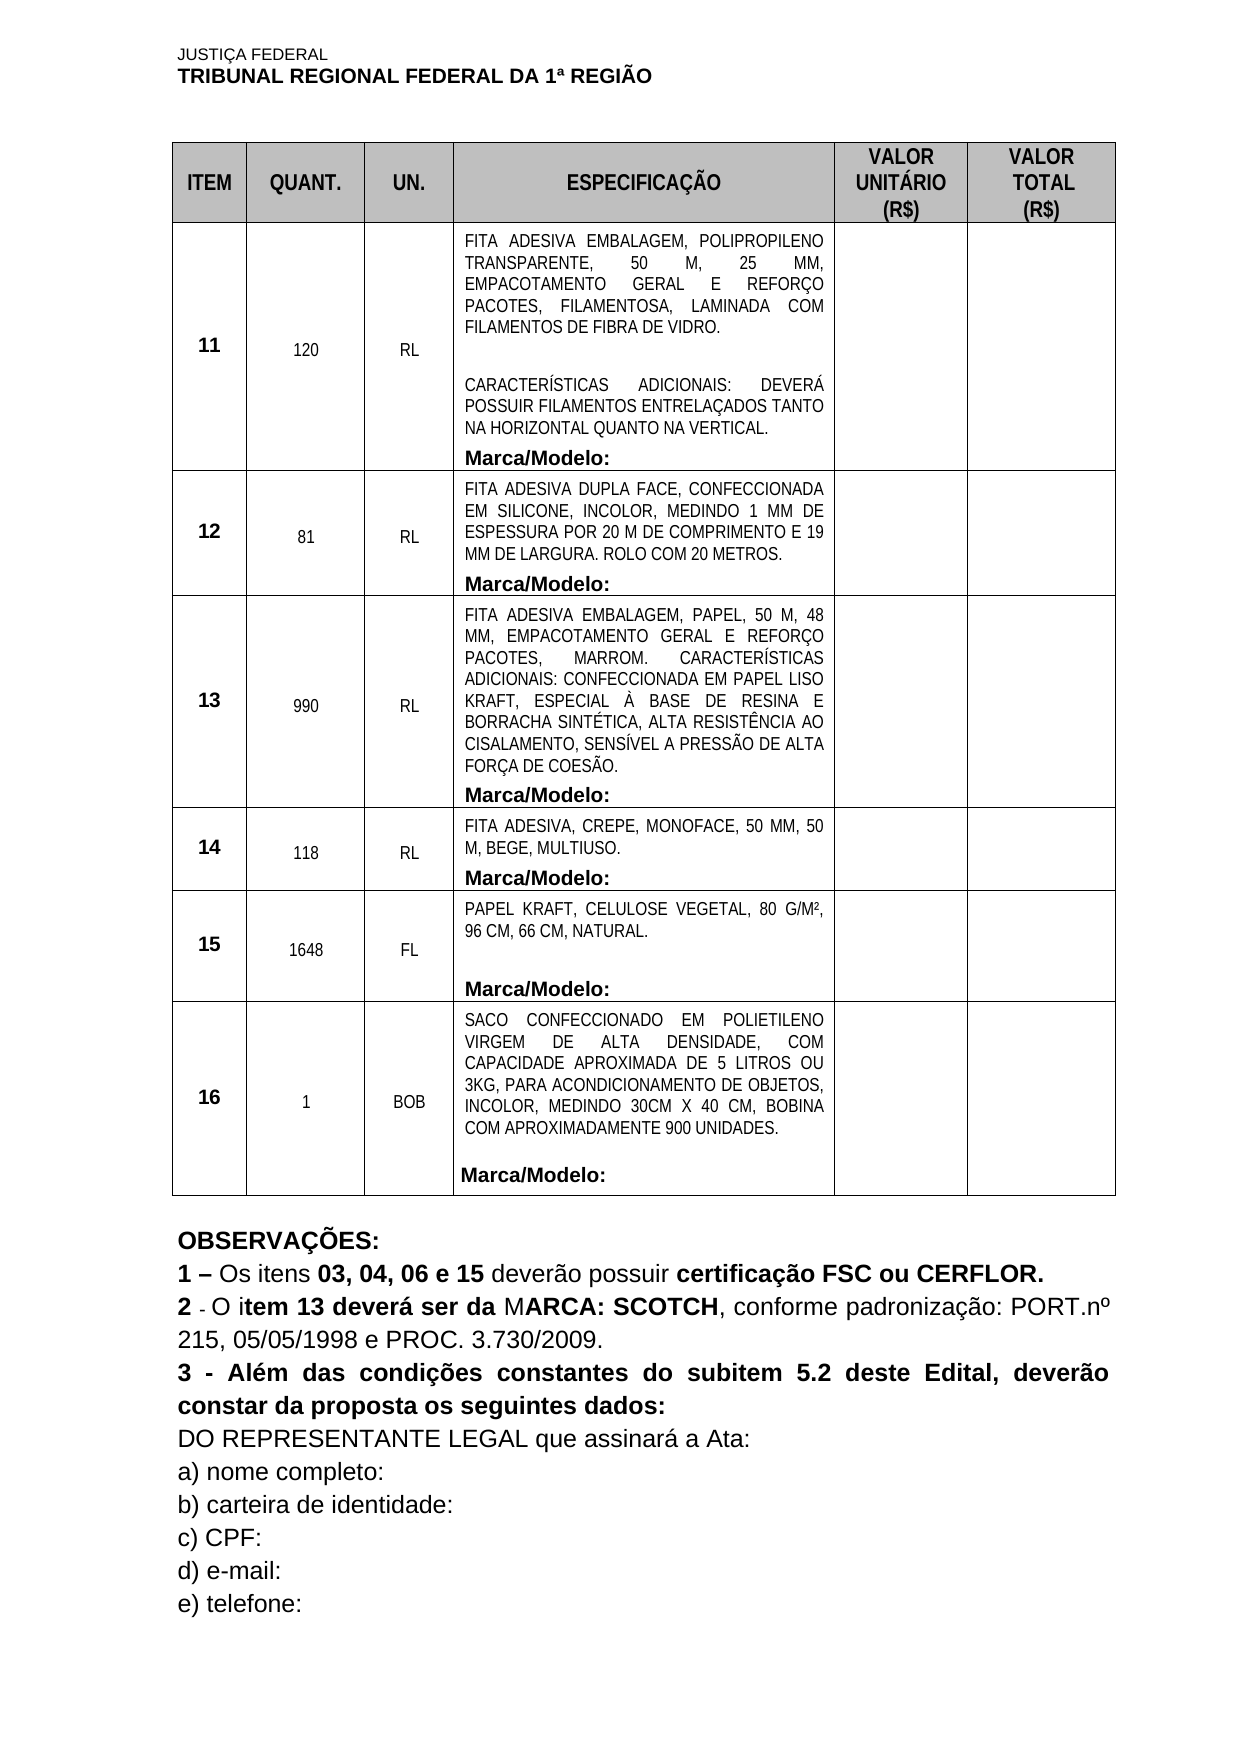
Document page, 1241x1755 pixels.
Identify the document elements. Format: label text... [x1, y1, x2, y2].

table_cell RL [365, 223, 453, 470]
table_cell [968, 808, 1115, 890]
table_header ESPECIFICAÇÃO [454, 143, 834, 222]
table_cell [835, 808, 967, 890]
table_cell FITA ADESIVA, CREPE, MONOFACE, 50 MM, 50 M, BEGE, MULTIUSO. Marca/Modelo: [454, 808, 834, 890]
table_cell RL [365, 808, 453, 890]
table_header QUANT. [247, 143, 364, 222]
table_cell 11 [173, 223, 246, 470]
table_cell 16 [173, 1002, 246, 1195]
table_cell [835, 471, 967, 595]
text 2 - O item 13 deverá ser da MARCA: SCOTCH, conforme padronização: PORT.nº 215, 05/05/1998 e PROC. 3.730/2009. [177, 1292, 1110, 1354]
table_cell FL [365, 891, 453, 1001]
text a) nome completo: [177, 1457, 1110, 1486]
table_cell BOB [365, 1002, 453, 1195]
table_cell [968, 1002, 1115, 1195]
table_cell FITA ADESIVA EMBALAGEM, POLIPROPILENO TRANSPARENTE, 50 M, 25 MM, EMPACOTAMENTO GERAL E REFORÇO PACOTES, FILAMENTOSA, LAMINADA COM FILAMENTOS DE FIBRA DE VIDRO. CARACTERÍSTICAS ADICIONAIS: DEVERÁ POSSUIR FILAMENTOS ENTRELAÇADOS TANTO NA HORIZONTAL QUANTO NA VERTICAL. Marca/Modelo: [454, 223, 834, 470]
table_cell [835, 223, 967, 470]
table_cell 118 [247, 808, 364, 890]
table_cell 14 [173, 808, 246, 890]
table_header VALOR TOTAL (R$) [968, 143, 1115, 222]
table_header VALOR UNITÁRIO (R$) [835, 143, 967, 222]
table_cell [835, 596, 967, 807]
table_cell 1648 [247, 891, 364, 1001]
table_cell [968, 891, 1115, 1001]
table_cell [968, 223, 1115, 470]
table_cell 1 [247, 1002, 364, 1195]
table_cell 120 [247, 223, 364, 470]
text c) CPF: [177, 1523, 1110, 1552]
table_cell PAPEL KRAFT, CELULOSE VEGETAL, 80 G/M², 96 CM, 66 CM, NATURAL. Marca/Modelo: [454, 891, 834, 1001]
table_cell 81 [247, 471, 364, 595]
table_cell 15 [173, 891, 246, 1001]
table_cell 990 [247, 596, 364, 807]
table_cell 12 [173, 471, 246, 595]
table_cell RL [365, 471, 453, 595]
table_header ITEM [173, 143, 246, 222]
text b) carteira de identidade: [177, 1490, 1110, 1519]
table_cell [968, 596, 1115, 807]
text d) e-mail: [177, 1556, 1110, 1585]
table_cell FITA ADESIVA DUPLA FACE, CONFECCIONADA EM SILICONE, INCOLOR, MEDINDO 1 MM DE ESPESSURA POR 20 M DE COMPRIMENTO E 19 MM DE LARGURA. ROLO COM 20 METROS. Marca/Modelo: [454, 471, 834, 595]
text 1 – Os itens 03, 04, 06 e 15 deverão possuir certificação FSC ou CERFLOR. [177, 1259, 1110, 1288]
table_cell [835, 891, 967, 1001]
text e) telefone: [177, 1589, 1110, 1618]
text DO REPRESENTANTE LEGAL que assinará a Ata: [177, 1424, 1110, 1453]
table_cell 13 [173, 596, 246, 807]
text 3 - Além das condições constantes do subitem 5.2 deste Edital, deverão constar da proposta os seguintes dados: [177, 1358, 1110, 1420]
table_header UN. [365, 143, 453, 222]
table_cell SACO CONFECCIONADO EM POLIETILENO VIRGEM DE ALTA DENSIDADE, COM CAPACIDADE APROXIMADA DE 5 LITROS OU 3KG, PARA ACONDICIONAMENTO DE OBJETOS, INCOLOR, MEDINDO 30CM X 40 CM, BOBINA COM APROXIMADAMENTE 900 UNIDADES. Marca/Modelo: [454, 1002, 834, 1195]
table_cell [835, 1002, 967, 1195]
text OBSERVAÇÕES: [177, 1226, 1110, 1255]
table_cell FITA ADESIVA EMBALAGEM, PAPEL, 50 M, 48 MM, EMPACOTAMENTO GERAL E REFORÇO PACOTES, MARROM. CARACTERÍSTICAS ADICIONAIS: CONFECCIONADA EM PAPEL LISO KRAFT, ESPECIAL À BASE DE RESINA E BORRACHA SINTÉTICA, ALTA RESISTÊNCIA AO CISALAMENTO, SENSÍVEL A PRESSÃO DE ALTA FORÇA DE COESÃO. Marca/Modelo: [454, 596, 834, 807]
table_cell RL [365, 596, 453, 807]
table_cell [968, 471, 1115, 595]
